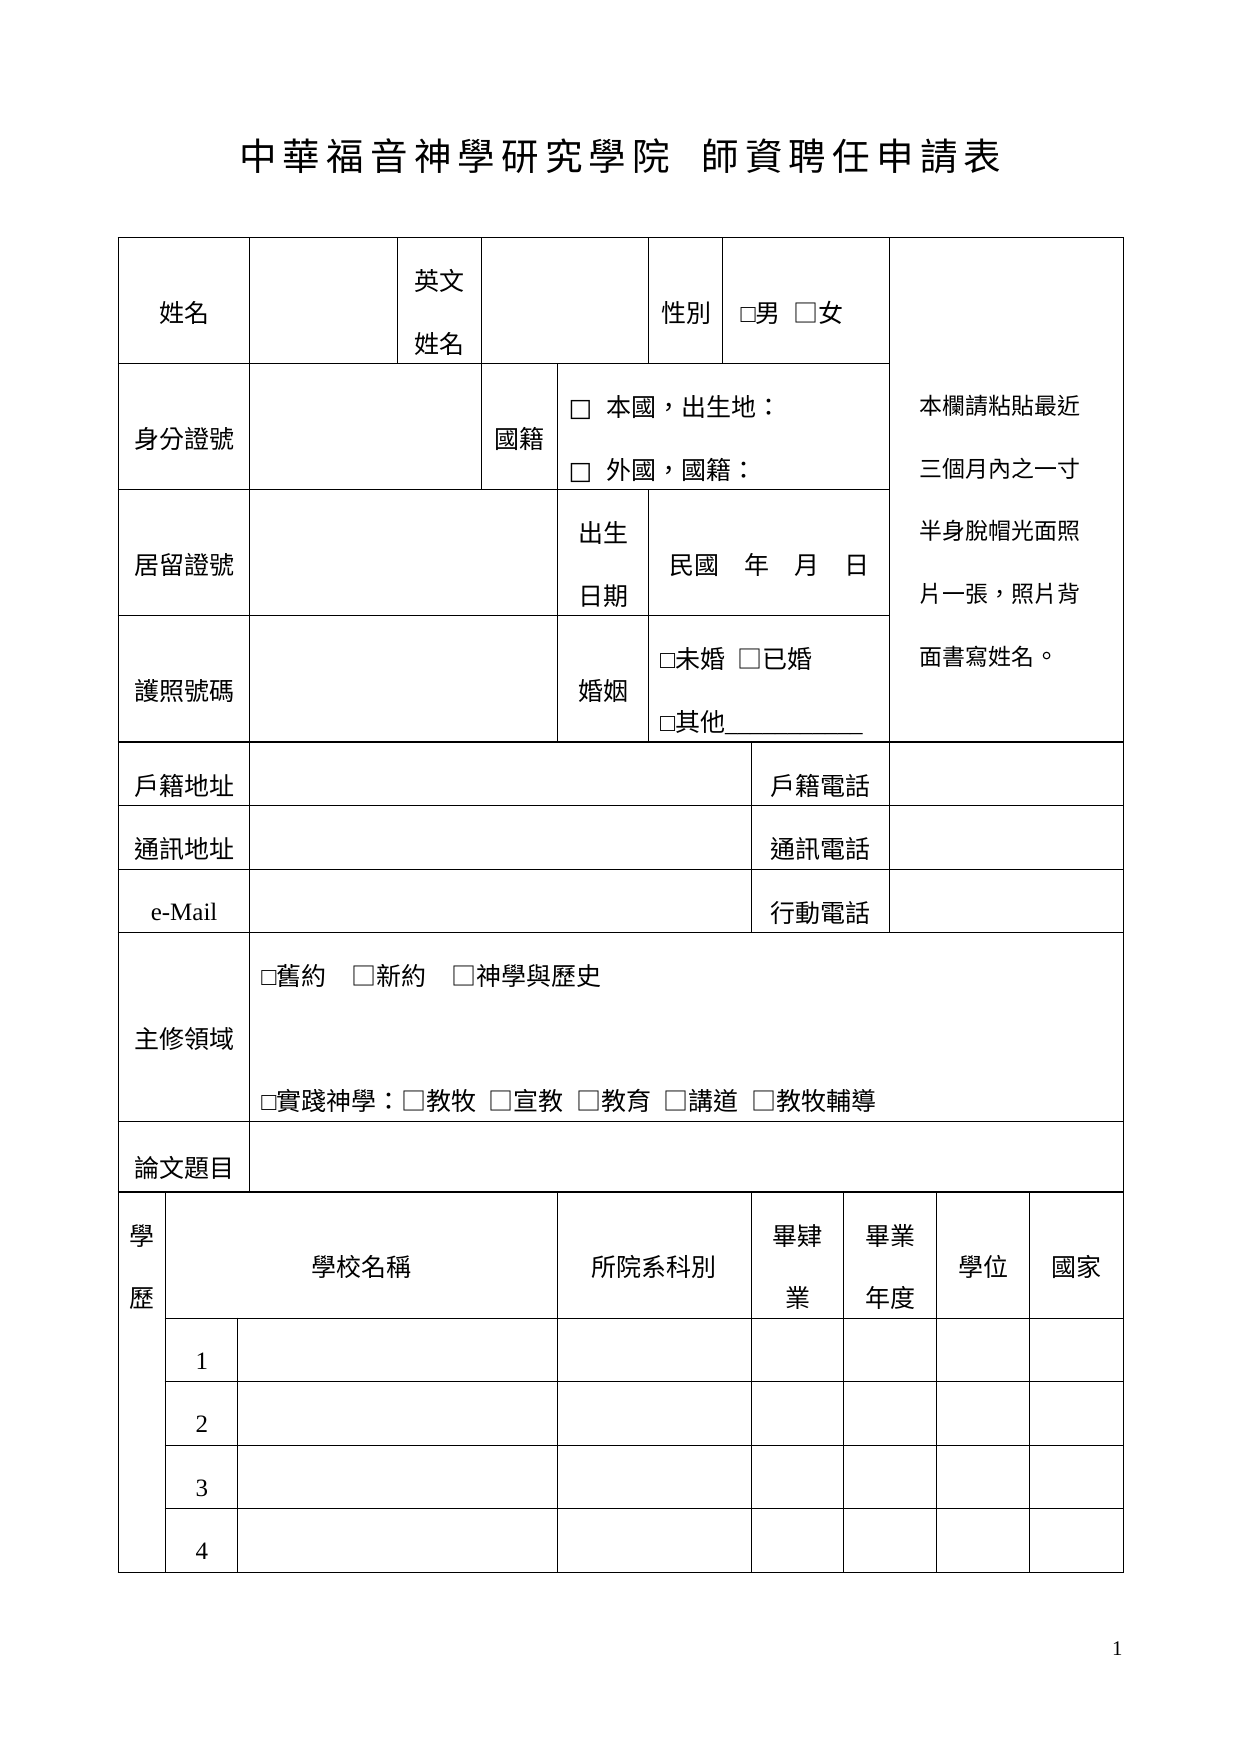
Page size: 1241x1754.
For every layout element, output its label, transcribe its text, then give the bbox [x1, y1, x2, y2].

table_cell [250, 1122, 1123, 1191]
table_cell 學歷 [119, 1193, 165, 1572]
table_header 姓名 [119, 238, 249, 363]
table_cell 身分證號 [119, 364, 249, 489]
table_cell [752, 1382, 843, 1444]
table_cell 行動電話 [752, 870, 889, 932]
table_cell [937, 1446, 1029, 1508]
table_cell 國籍 [482, 364, 557, 489]
table_cell 3 [166, 1446, 237, 1508]
table_cell [1030, 1509, 1123, 1572]
table_cell 護照號碼 [119, 616, 249, 741]
table_header [250, 238, 397, 363]
table_cell [844, 1319, 936, 1381]
table_cell 通訊電話 [752, 806, 889, 868]
table_cell 國家 [1030, 1193, 1123, 1317]
table_cell [1030, 1319, 1123, 1381]
table_cell [250, 870, 751, 932]
table_cell [890, 870, 1123, 932]
table_cell [844, 1509, 936, 1572]
table_cell [558, 1446, 751, 1508]
table_cell [250, 364, 481, 489]
table_cell [238, 1446, 557, 1508]
table_cell 論文題目 [119, 1122, 249, 1191]
table_cell 所院系科別 [558, 1193, 751, 1317]
table_header [482, 238, 648, 363]
table_header □男 □女 [723, 238, 889, 363]
table_cell 學位 [937, 1193, 1029, 1317]
table_cell 2 [166, 1382, 237, 1444]
table_cell [558, 1319, 751, 1381]
table_cell 居留證號 [119, 490, 249, 615]
table_cell [752, 1446, 843, 1508]
table_cell [937, 1319, 1029, 1381]
table_cell [1030, 1382, 1123, 1444]
table_cell [937, 1509, 1029, 1572]
table_cell 民國 年 月 日 [649, 490, 889, 615]
table_cell [250, 616, 557, 741]
table_cell [250, 743, 751, 805]
text 中華福音神學研究學院 師資聘任申請表 [118, 112, 1122, 175]
table_cell [558, 1382, 751, 1444]
table_cell 畢業年度 [844, 1193, 936, 1317]
table_cell [937, 1382, 1029, 1444]
table_cell [238, 1319, 557, 1381]
table_cell [250, 806, 751, 868]
table_cell [238, 1382, 557, 1444]
table_cell [238, 1509, 557, 1572]
table_cell [752, 1319, 843, 1381]
table_cell [752, 1509, 843, 1572]
table_cell [250, 490, 557, 615]
table_cell [890, 743, 1123, 805]
table_cell □未婚 □已婚 □其他___________ [649, 616, 889, 741]
table_cell 婚姻 [558, 616, 648, 741]
table_cell [844, 1382, 936, 1444]
table_cell 主修領域 [119, 933, 249, 1121]
table_cell 4 [166, 1509, 237, 1572]
table_cell 1 [166, 1319, 237, 1381]
table_cell 戶籍電話 [752, 743, 889, 805]
table_header 英文姓名 [398, 238, 481, 363]
table_cell 戶籍地址 [119, 743, 249, 805]
table_header 性別 [649, 238, 722, 363]
table_cell [1030, 1446, 1123, 1508]
table_cell 出生日期 [558, 490, 648, 615]
table_cell □舊約 □新約 □神學與歷史 □實踐神學：□教牧 □宣教 □教育 □講道 □教牧輔導 [250, 933, 1123, 1121]
table_cell 通訊地址 [119, 806, 249, 868]
table_cell [558, 1509, 751, 1572]
table_cell 本國，出生地： 外國，國籍： [558, 364, 889, 489]
table_cell [890, 806, 1123, 868]
table_cell 畢肄業 [752, 1193, 843, 1317]
table_cell e-Mail [119, 870, 249, 932]
table_header 本欄請粘貼最近三個月內之一寸半身脫帽光面照片一張，照片背面書寫姓名。 [890, 238, 1123, 741]
table_cell [844, 1446, 936, 1508]
table_cell 學校名稱 [166, 1193, 557, 1317]
